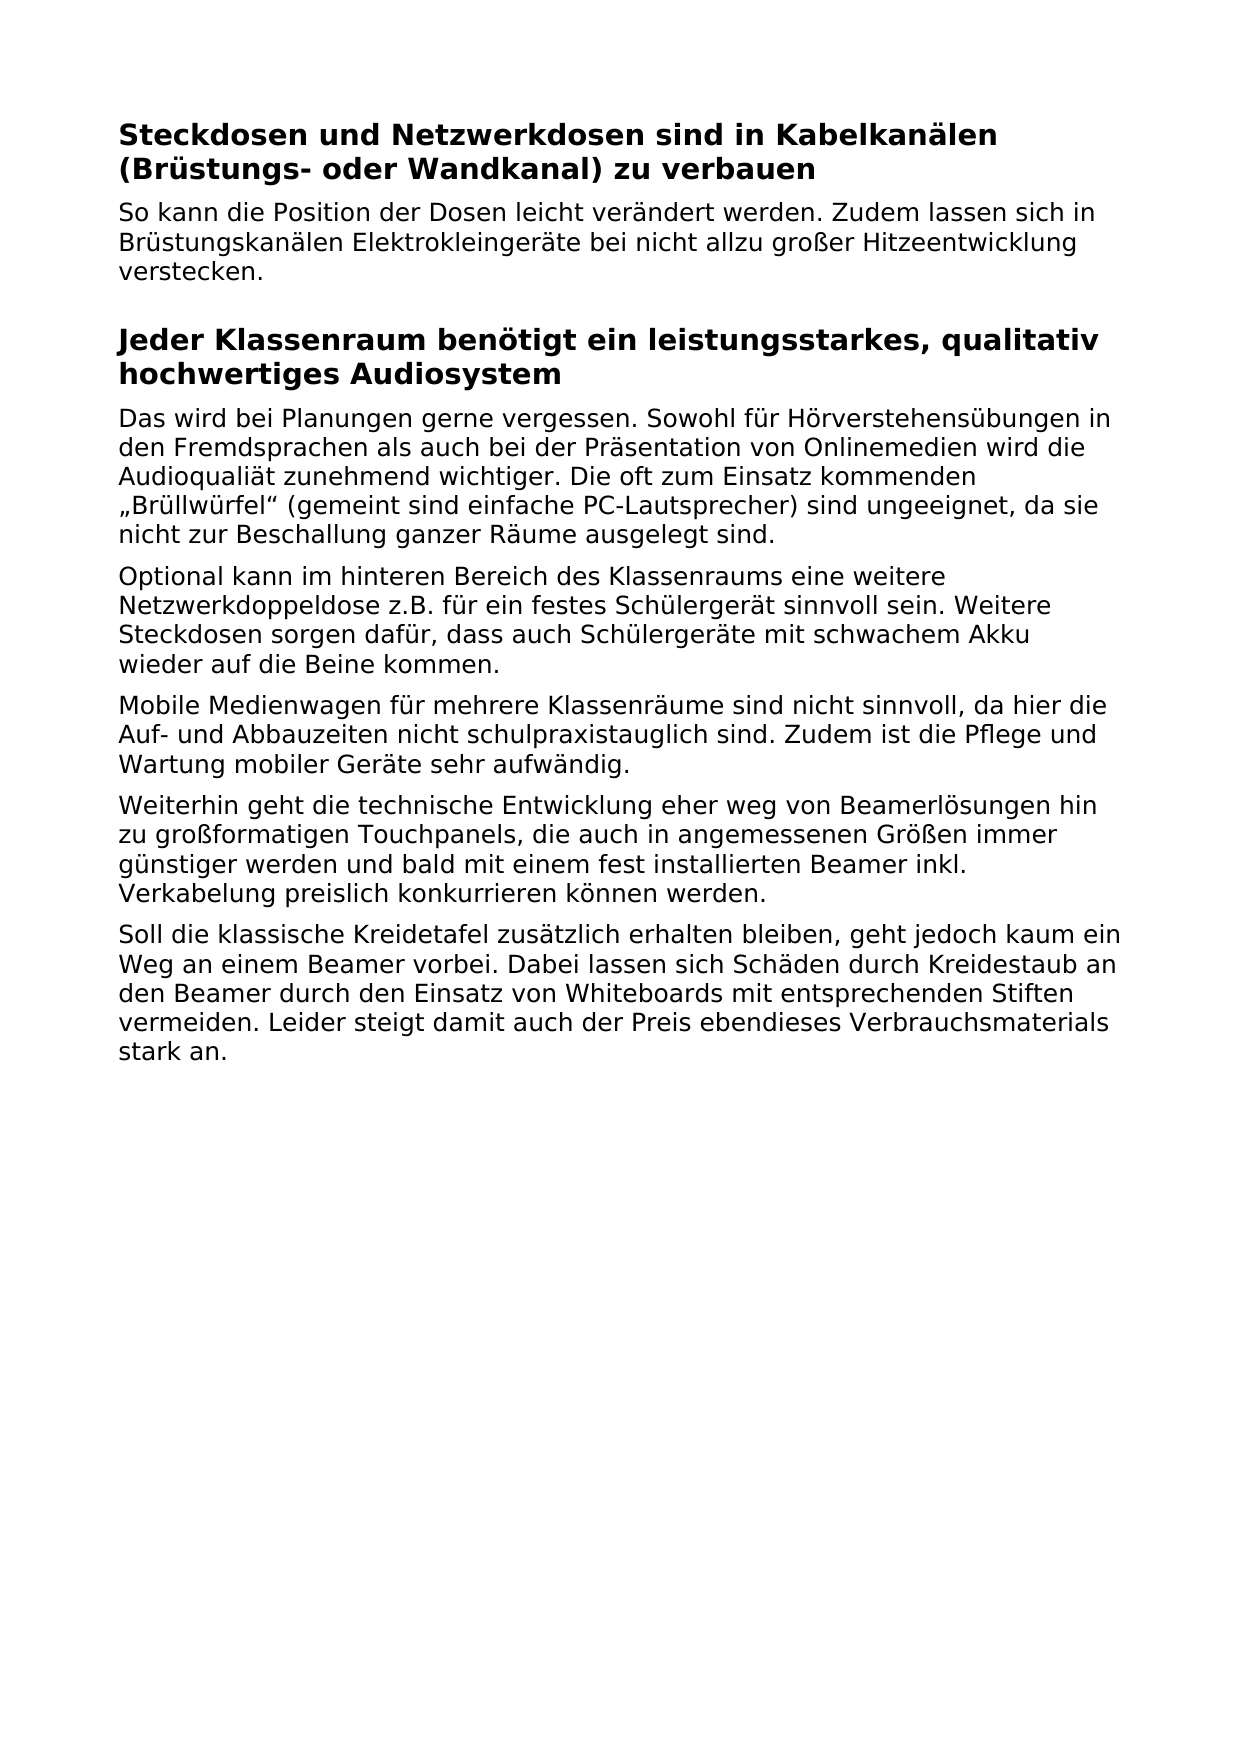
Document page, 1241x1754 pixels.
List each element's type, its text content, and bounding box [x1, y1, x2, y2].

text Weiterhin geht die technische Entwicklung eher weg von Beamerlösungen hin zu großformatigen Touchpanels, die auch in angemessenen Größen immer günstiger werden und bald mit einem fest installierten Beamer inkl. Verkabelung preislich konkurrieren können werden. [118, 791, 1122, 908]
subtitle Steckdosen und Netzwerkdosen sind in Kabelkanälen (Brüstungs- oder Wandkanal) zu verbauen [118, 118, 1122, 186]
text So kann die Position der Dosen leicht verändert werden. Zudem lassen sich in Brüstungskanälen Elektrokleingeräte bei nicht allzu großer Hitzeentwicklung verstecken. [118, 198, 1122, 286]
text Soll die klassische Kreidetafel zusätzlich erhalten bleiben, geht jedoch kaum ein Weg an einem Beamer vorbei. Dabei lassen sich Schäden durch Kreidestaub an den Beamer durch den Einsatz von Whiteboards mit entsprechenden Stiften vermeiden. Leider steigt damit auch der Preis ebendieses Verbrauchsmaterials stark an. [118, 921, 1122, 1066]
text Mobile Medienwagen für mehrere Klassenräume sind nicht sinnvoll, da hier die Auf- und Abbauzeiten nicht schulpraxistauglich sind. Zudem ist die Pflege und Wartung mobiler Geräte sehr aufwändig. [118, 691, 1122, 779]
text Das wird bei Planungen gerne vergessen. Sowohl für Hörverstehensübungen in den Fremdsprachen als auch bei der Präsentation von Onlinemedien wird die Audioqualiät zunehmend wichtiger. Die oft zum Einsatz kommenden „Brüllwürfel“ (gemeint sind einfache PC-Lautsprecher) sind ungeeignet, da sie nicht zur Beschallung ganzer Räume ausgelegt sind. [118, 404, 1122, 550]
text Optional kann im hinteren Bereich des Klassenraums eine weitere Netzwerkdoppeldose z.B. für ein festes Schülergerät sinnvoll sein. Weitere Steckdosen sorgen dafür, dass auch Schülergeräte mit schwachem Akku wieder auf die Beine kommen. [118, 562, 1122, 679]
subtitle Jeder Klassenraum benötigt ein leistungsstarkes, qualitativ hochwertiges Audiosystem [118, 323, 1122, 391]
